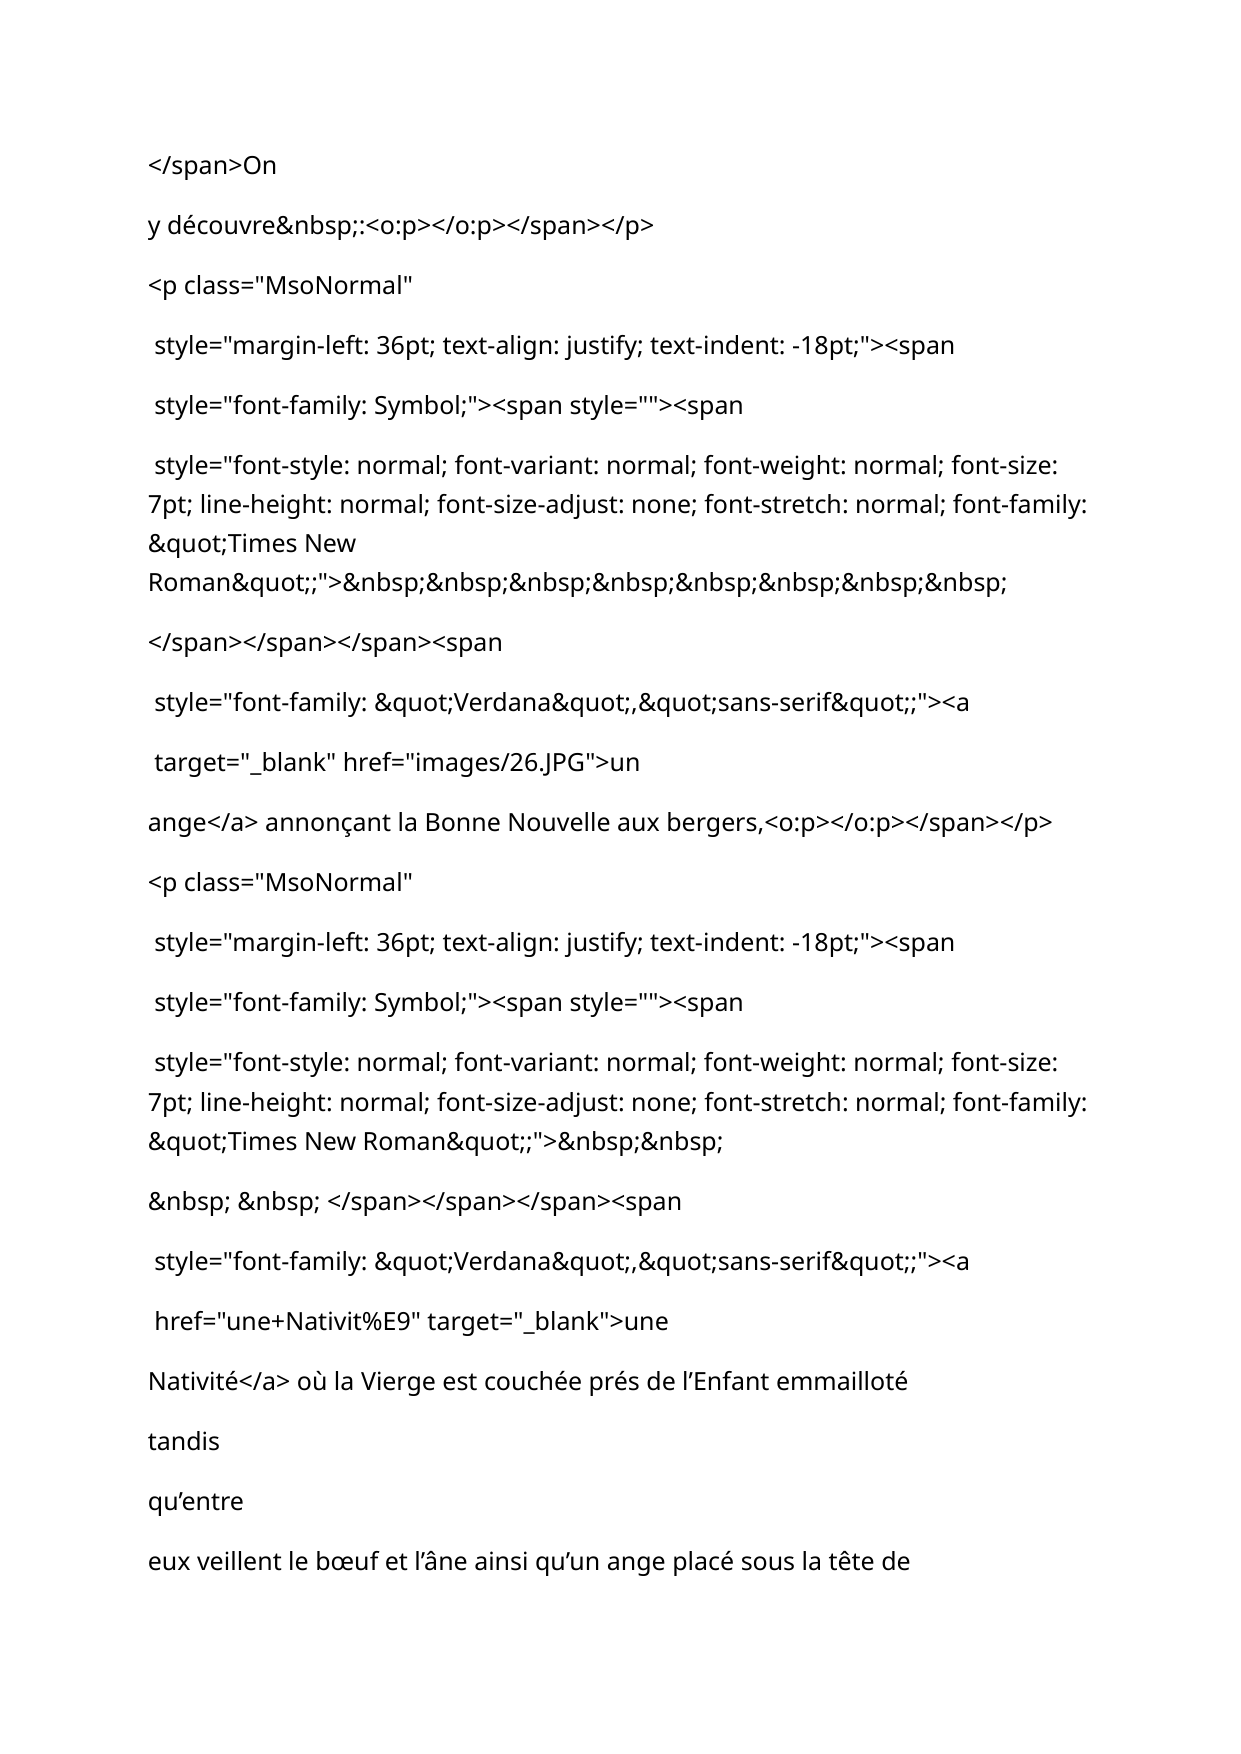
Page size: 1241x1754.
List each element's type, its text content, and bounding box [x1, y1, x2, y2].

text style="font-family: Symbol;"><span style=""><span [148, 985, 1093, 1019]
text tandis [148, 1423, 1093, 1457]
text style="font-family: Symbol;"><span style=""><span [148, 388, 1093, 422]
text qu’entre [148, 1483, 1093, 1517]
text style="font-style: normal; font-variant: normal; font-weight: normal; font-size: 7pt; line-height: normal; font-size-adjust: none; font-stretch: normal; font-family: &quot;Times New Roman&quot;;">&nbsp;&nbsp;&nbsp;&nbsp;&nbsp;&nbsp;&nbsp;&nbsp; [148, 448, 1093, 599]
text style="margin-left: 36pt; text-align: justify; text-indent: -18pt;"><span [148, 925, 1093, 959]
text </span>On [148, 148, 1093, 182]
text style="margin-left: 36pt; text-align: justify; text-indent: -18pt;"><span [148, 328, 1093, 362]
text style="font-family: &quot;Verdana&quot;,&quot;sans-serif&quot;;"><a [148, 1243, 1093, 1277]
text <p class="MsoNormal" [148, 268, 1093, 302]
text <p class="MsoNormal" [148, 865, 1093, 899]
text href="une+Nativit%E9" target="_blank">une [148, 1303, 1093, 1337]
text style="font-family: &quot;Verdana&quot;,&quot;sans-serif&quot;;"><a [148, 685, 1093, 719]
text </span></span></span><span [148, 625, 1093, 659]
text target="_blank" href="images/26.JPG">un [148, 745, 1093, 779]
text eux veillent le bœuf et l’âne ainsi qu’un ange placé sous la tête de [148, 1543, 1093, 1577]
text Nativité</a> où la Vierge est couchée prés de l’Enfant emmailloté [148, 1363, 1093, 1397]
text &nbsp; &nbsp; </span></span></span><span [148, 1183, 1093, 1217]
text style="font-style: normal; font-variant: normal; font-weight: normal; font-size: 7pt; line-height: normal; font-size-adjust: none; font-stretch: normal; font-family: &quot;Times New Roman&quot;;">&nbsp;&nbsp; [148, 1045, 1093, 1157]
text ange</a> annonçant la Bonne Nouvelle aux bergers,<o:p></o:p></span></p> [148, 805, 1093, 839]
text y découvre&nbsp;:<o:p></o:p></span></p> [148, 208, 1093, 242]
